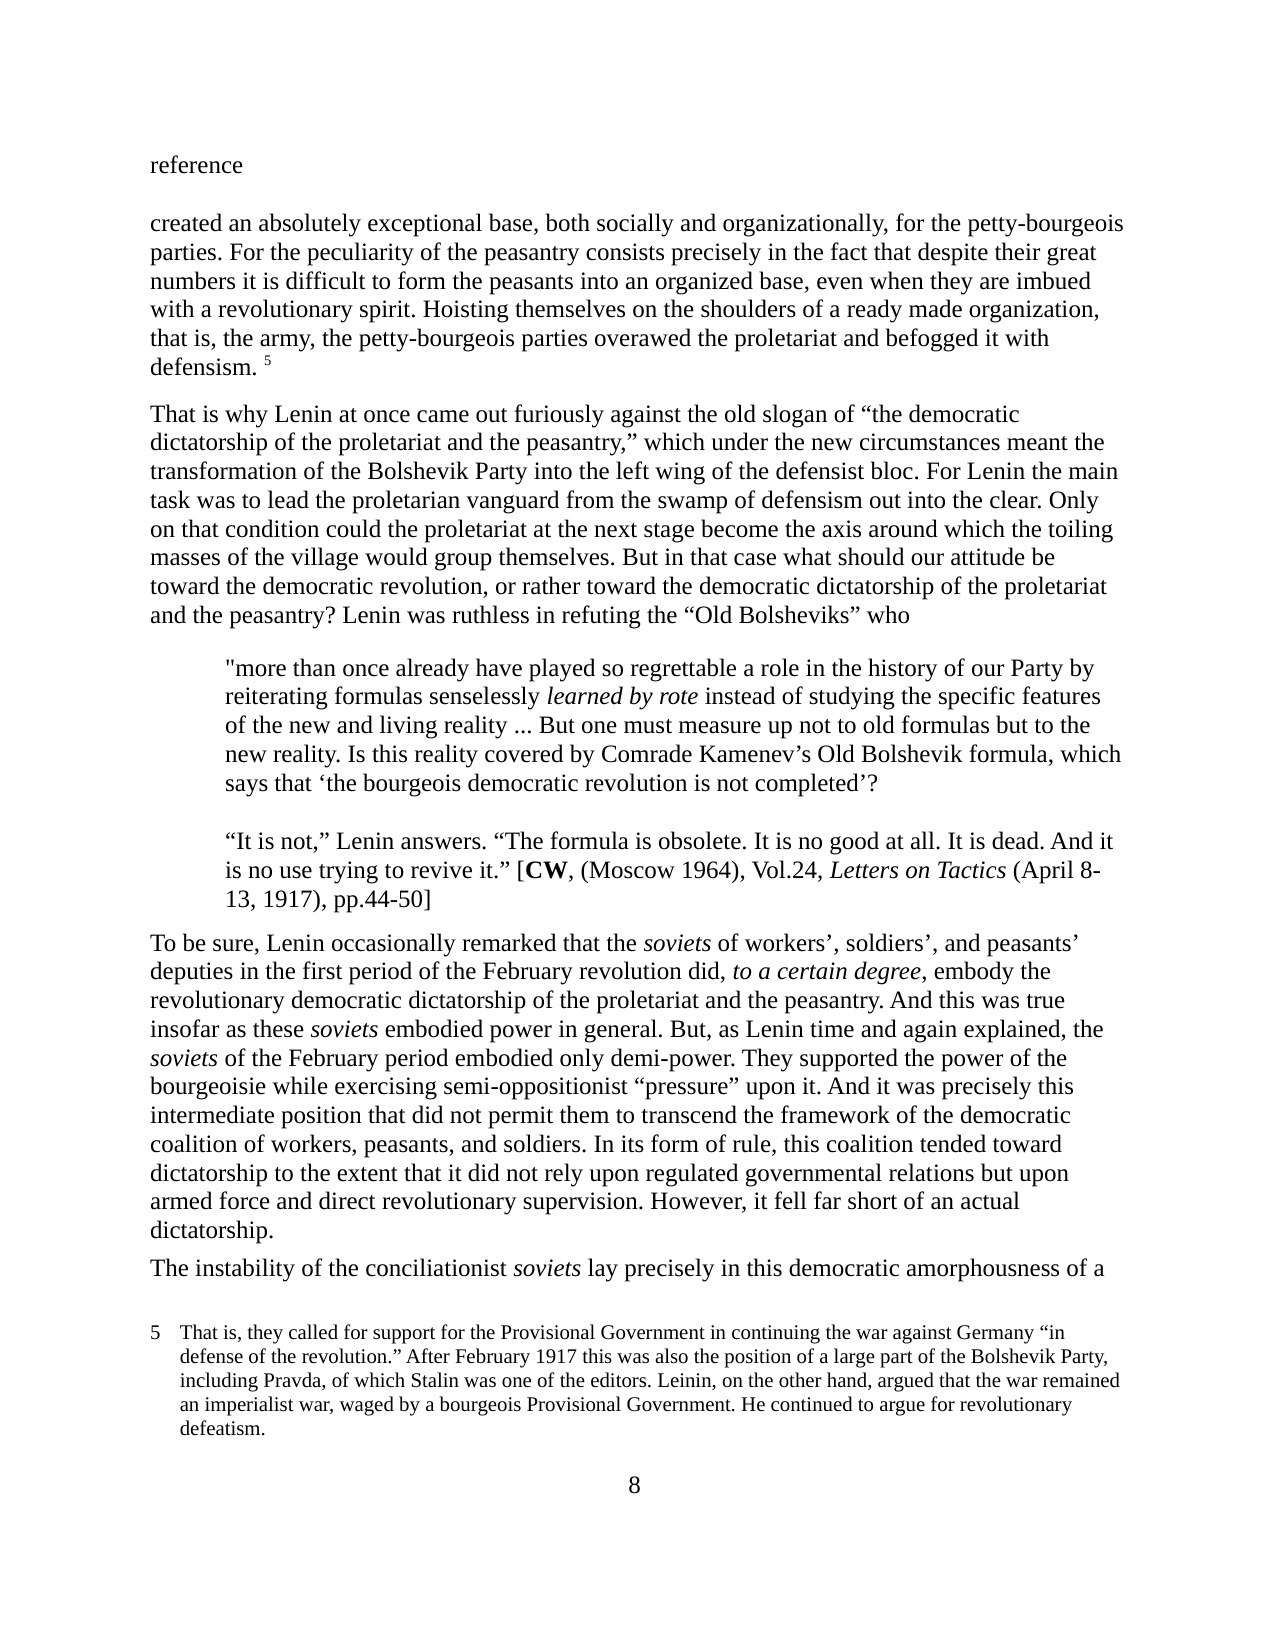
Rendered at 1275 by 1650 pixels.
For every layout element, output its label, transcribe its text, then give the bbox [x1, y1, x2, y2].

text That is why Lenin at once came out furiously against the old slogan of “the democratic dictatorship of the proletariat and the peasantry,” which under the new circumstances meant the transformation of the Bolshevik Party into the left wing of the defensist bloc. For Lenin the main task was to lead the proletarian vanguard from the swamp of defensism out into the clear. Only on that condition could the proletariat at the next stage become the axis around which the toiling masses of the village would group themselves. But in that case what should our attitude be toward the democratic revolution, or rather toward the democratic dictatorship of the proletariat and the peasantry? Lenin was ruthless in refuting the “Old Bolsheviks” who [150, 399, 1125, 629]
text That is, they called for support for the Provisional Government in continuing the war against Germany “in defense of the revolution.” After February 1917 this was also the position of a large part of the Bolshevik Party, including Pravda, of which Stalin was one of the editors. Leinin, on the other hand, argued that the war remained an imperialist war, waged by a bourgeois Provisional Government. He continued to argue for revolutionary defeatism. [150, 1320, 1125, 1440]
text “It is not,” Lenin answers. “The formula is obsolete. It is no good at all. It is dead. And it is no use trying to revive it.” [CW, (Moscow 1964), Vol.24, Letters on Tactics (April 8-13, 1917), pp.44-50] [225, 826, 1125, 913]
text The instability of the conciliationist soviets lay precisely in this democratic amorphousness of a [150, 1253, 1125, 1282]
text created an absolutely exceptional base, both socially and organizationally, for the petty-bourgeois parties. For the peculiarity of the peasantry consists precisely in the fact that despite their great numbers it is difficult to form the peasants into an organized base, even when they are imbued with a revolutionary spirit. Hoisting themselves on the shoulders of a ready made organization, that is, the army, the petty-bourgeois parties overawed the proletariat and befogged it with defensism. [150, 208, 1125, 381]
text To be sure, Lenin occasionally remarked that the soviets of workers’, soldiers’, and peasants’ deputies in the first period of the February revolution did, to a certain degree, embody the revolutionary democratic dictatorship of the proletariat and the peasantry. And this was true insofar as these soviets embodied power in general. But, as Lenin time and again explained, the soviets of the February period embodied only demi-power. They supported the power of the bourgeoisie while exercising semi-oppositionist “pressure” upon it. And it was precisely this intermediate position that did not permit them to transcend the framework of the democratic coalition of workers, peasants, and soldiers. In its form of rule, this coalition tended toward dictatorship to the extent that it did not rely upon regulated governmental relations but upon armed force and direct revolutionary supervision. However, it fell far short of an actual dictatorship. [150, 928, 1125, 1244]
text "more than once already have played so regrettable a role in the history of our Party by reiterating formulas senselessly learned by rote instead of studying the specific features of the new and living reality ... But one must measure up not to old formulas but to the new reality. Is this reality covered by Comrade Kamenev’s Old Bolshevik formula, which says that ‘the bourgeois democratic revolution is not completed’? [225, 653, 1125, 796]
